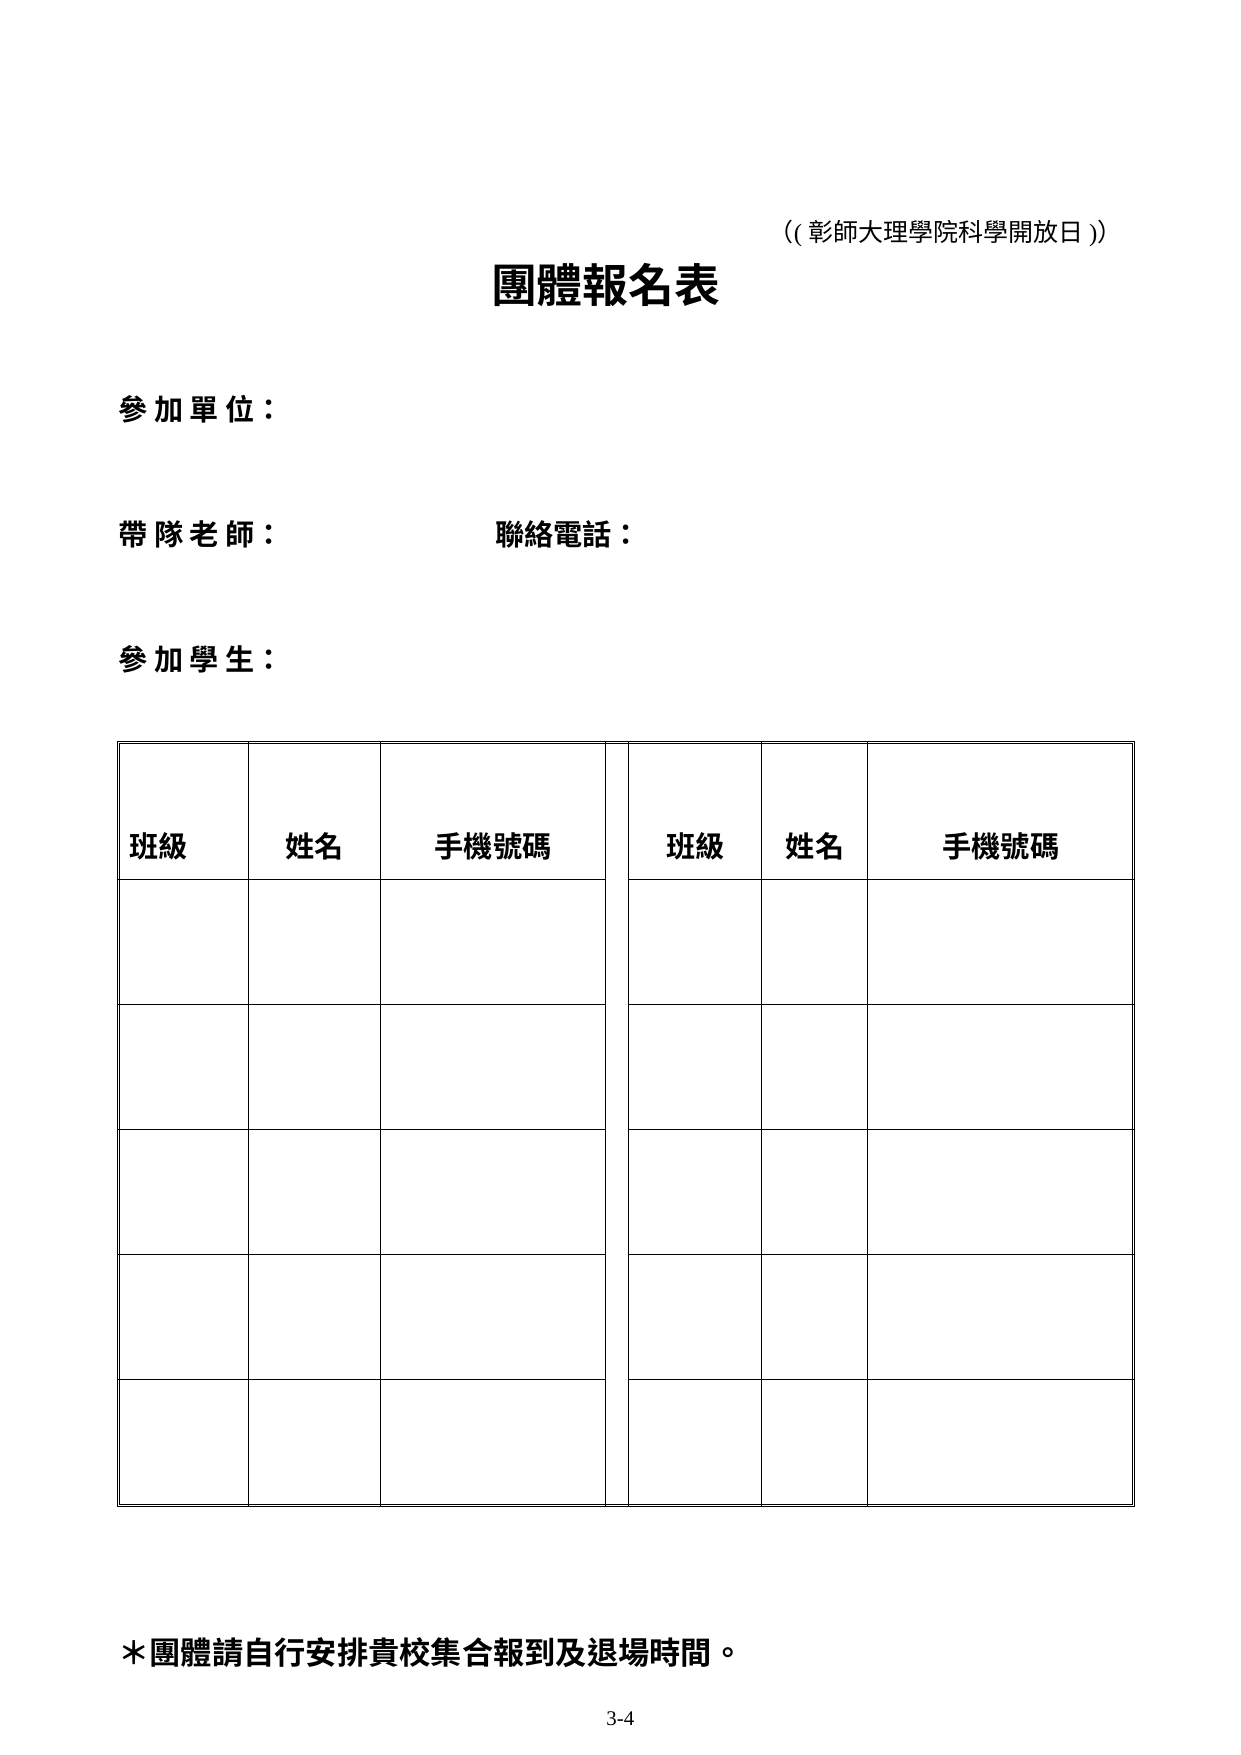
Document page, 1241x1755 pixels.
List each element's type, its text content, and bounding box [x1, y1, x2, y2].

table_header 手機號碼 [868, 744, 1132, 878]
table_cell [762, 1380, 867, 1503]
table_cell [381, 1005, 605, 1128]
table_cell [868, 1380, 1132, 1503]
table_cell [629, 1380, 761, 1503]
text （( 彰師大理學院科學開放日 )） [88, 213, 1122, 249]
table_cell [120, 880, 248, 1003]
table_cell [629, 880, 761, 1003]
table_cell [762, 880, 867, 1003]
table_cell [120, 1005, 248, 1128]
table_cell [762, 1130, 867, 1253]
table_cell [120, 1380, 248, 1503]
table_cell [868, 1005, 1132, 1128]
table_cell [120, 1130, 248, 1253]
table_header 手機號碼 [381, 744, 605, 878]
table_cell [762, 1005, 867, 1128]
table_cell [381, 1255, 605, 1378]
table_cell [249, 1005, 380, 1128]
table_header 姓名 [762, 744, 867, 878]
text 參 加 學 生： [118, 616, 1122, 678]
table_cell [629, 1005, 761, 1128]
table_cell [381, 1380, 605, 1503]
text 團體報名表 [88, 249, 1122, 316]
table_cell [629, 1255, 761, 1378]
table_cell [629, 1130, 761, 1253]
table_cell [120, 1255, 248, 1378]
table_cell [249, 1380, 380, 1503]
table_cell [762, 1255, 867, 1378]
text 參 加 單 位： [118, 366, 1122, 428]
table_cell [381, 1130, 605, 1253]
table_header [606, 744, 628, 1503]
table_cell [249, 880, 380, 1003]
text 帶 隊 老 師： 聯絡電話： [118, 491, 1122, 553]
table_cell [868, 1130, 1132, 1253]
table_header 班級 [120, 744, 248, 878]
table_header 班級 [629, 744, 761, 878]
table_cell [249, 1255, 380, 1378]
table_header 姓名 [249, 744, 380, 878]
table_cell [868, 1255, 1132, 1378]
table_cell [249, 1130, 380, 1253]
text ＊團體請自行安排貴校集合報到及退場時間。 [118, 1628, 1122, 1674]
table_cell [381, 880, 605, 1003]
table_cell [868, 880, 1132, 1003]
